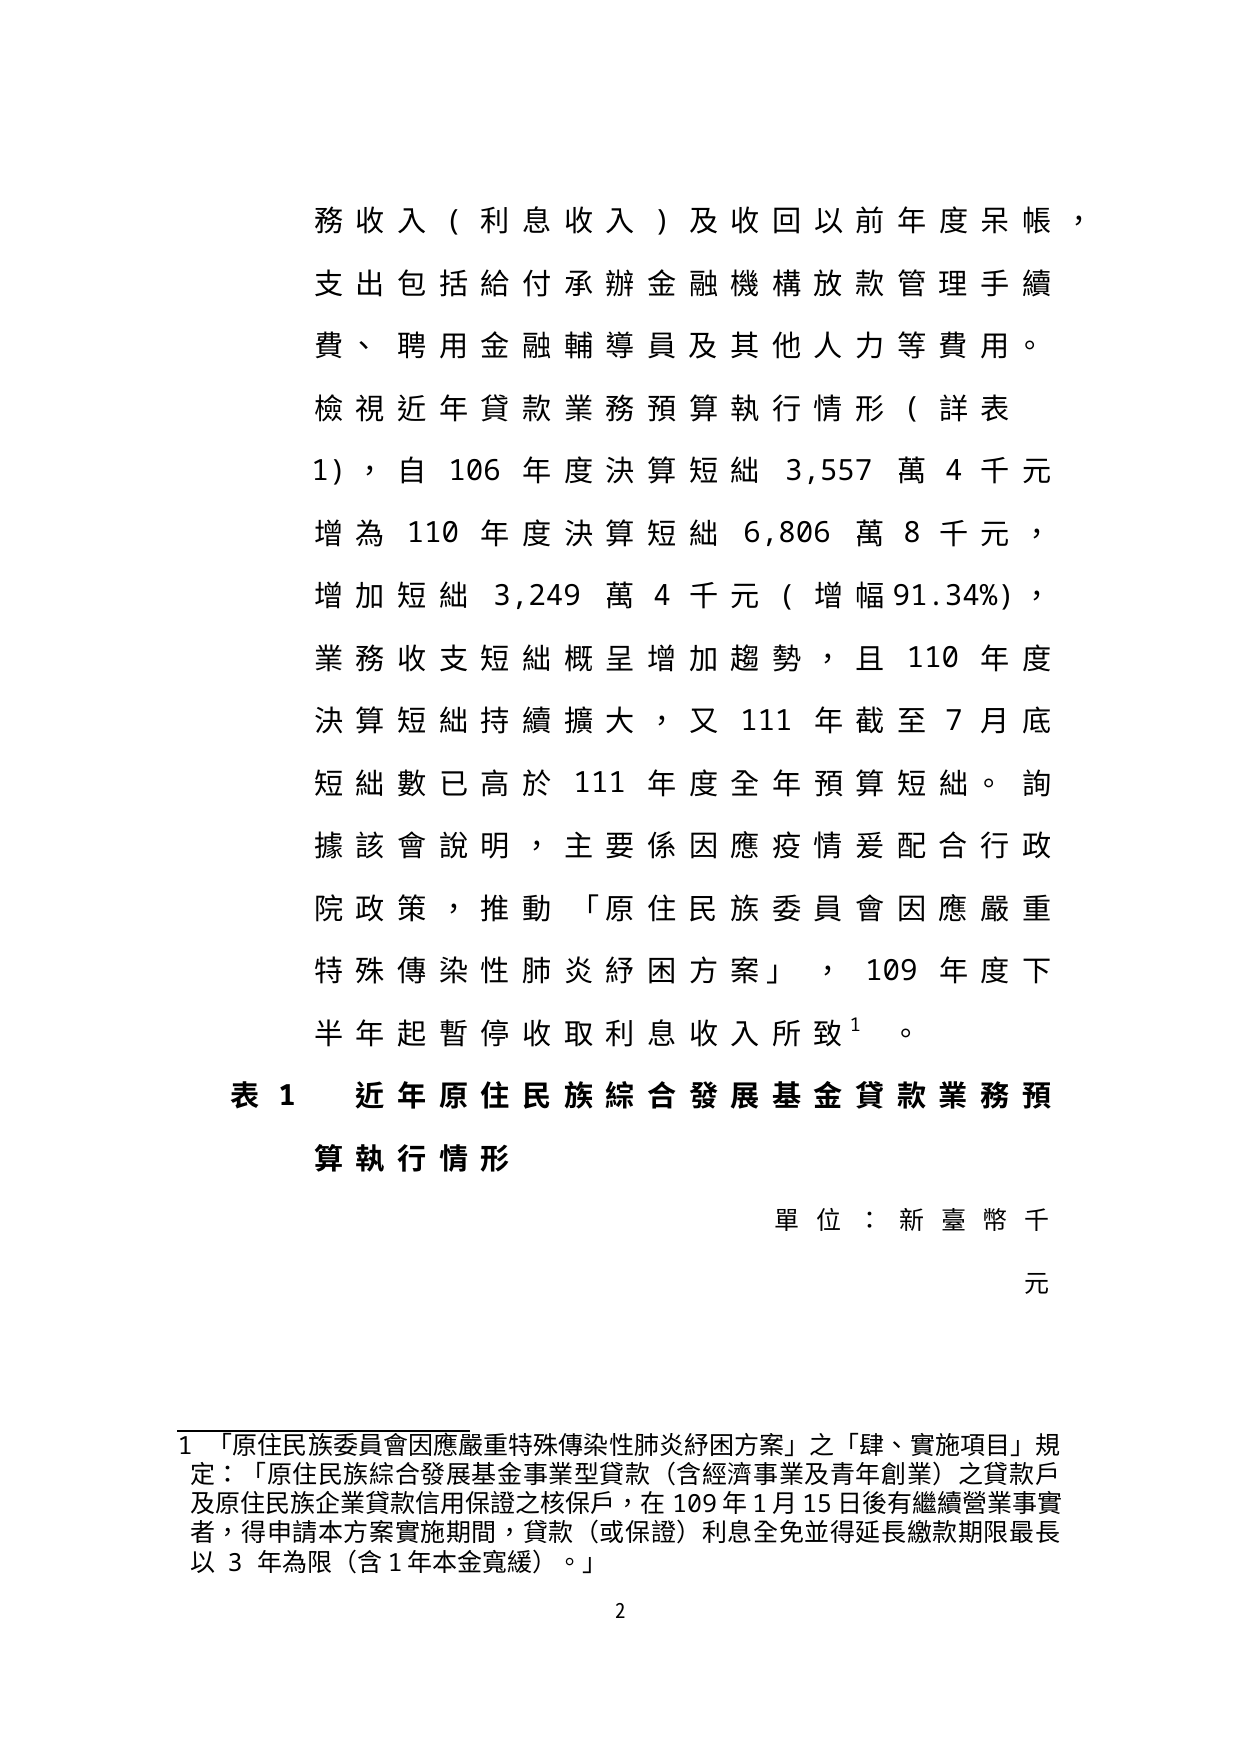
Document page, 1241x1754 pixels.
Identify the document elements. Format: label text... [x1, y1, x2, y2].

text 表1 近年原住民族綜合發展基金貸款業務預算執行情形 [212, 1052, 1058, 1177]
text 「原住民族委員會因應嚴重特殊傳染性肺炎紓困方案」之「肆、實施項目」規定：「原住民族綜合發展基金事業型貸款（含經濟事業及青年創業）之貸款戶及原住民族企業貸款信用保證之核保戶，在109年1月15日後有繼續營業事實者，得申請本方案實施期間，貸款（或保證）利息全免並得延長繳款期限最長以 3 年為限（含1年本金寬緩）。」 [177, 1431, 1063, 1577]
text 原住民族貸款業務之收入包括投融資業務收入(利息收入)及收回以前年度呆帳，支出包括給付承辦金融機構放款管理手續費、聘用金融輔導員及其他人力等費用。檢視近年貸款業務預算執行情形(詳表1)，自106年度決算短絀3,557萬4千元增為110年度決算短絀6,806萬8千元，增加短絀3,249萬4千元(增幅91.34%)，業務收支短絀概呈增加趨勢，且110年度決算短絀持續擴大，又111年截至7月底短絀數已高於111年度全年預算短絀。詢據該會說明，主要係因應疫情爰配合行政院政策，推動「原住民族委員會因應嚴重特殊傳染性肺炎紓困方案」，109年度下半年起暫停收取利息收入所致。 [271, 177, 1058, 1052]
text 單位：新臺幣千元 [241, 1177, 1058, 1302]
